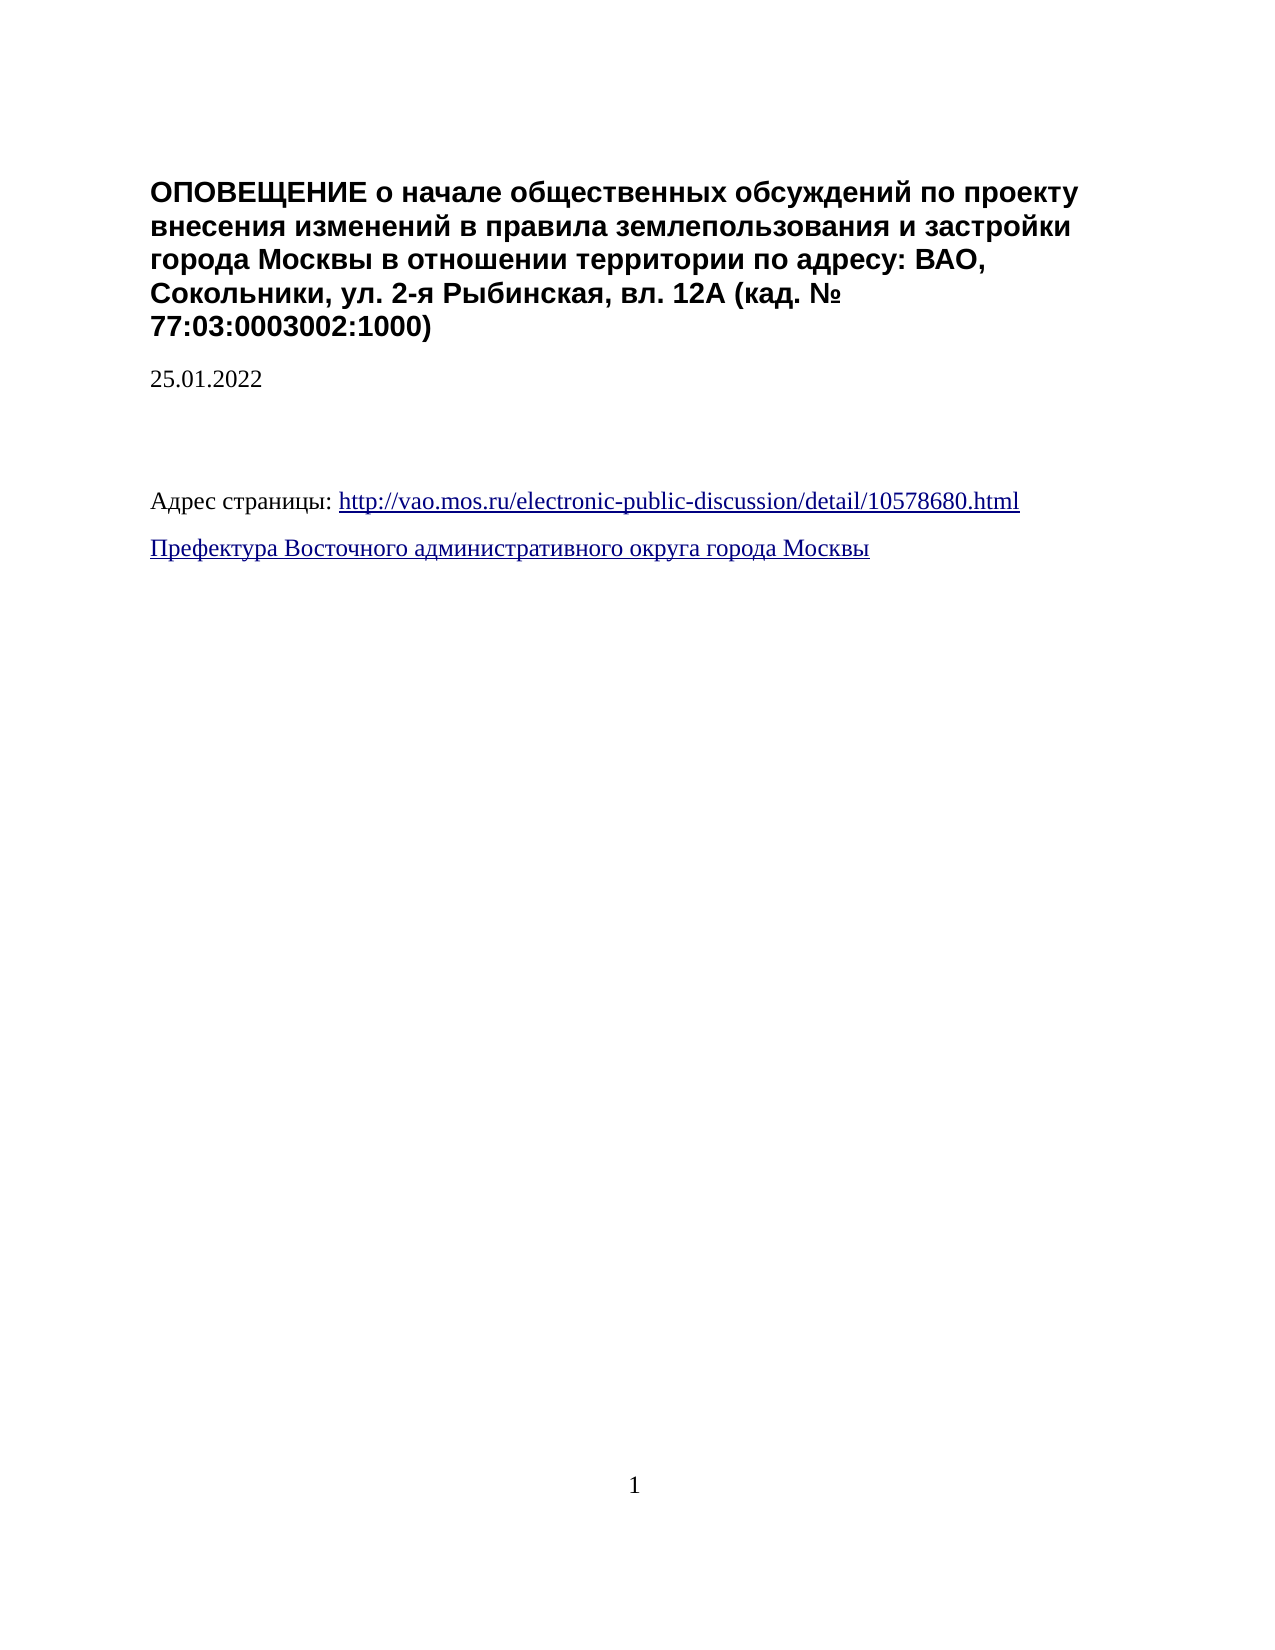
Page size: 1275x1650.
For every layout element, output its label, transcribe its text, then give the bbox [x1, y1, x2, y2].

text Префектура Восточного административного округа города Москвы [150, 533, 1125, 562]
subtitle ОПОВЕЩЕНИЕ о начале общественных обсуждений по проекту внесения изменений в правила землепользования и застройки города Москвы в отношении территории по адресу: ВАО, Сокольники, ул. 2-я Рыбинская, вл. 12А (кад. № 77:03:0003002:1000) [150, 175, 1125, 343]
text Адрес страницы: http://vao.mos.ru/electronic-public-discussion/detail/10578680.html [150, 486, 1125, 515]
text 25.01.2022 [150, 364, 1125, 393]
